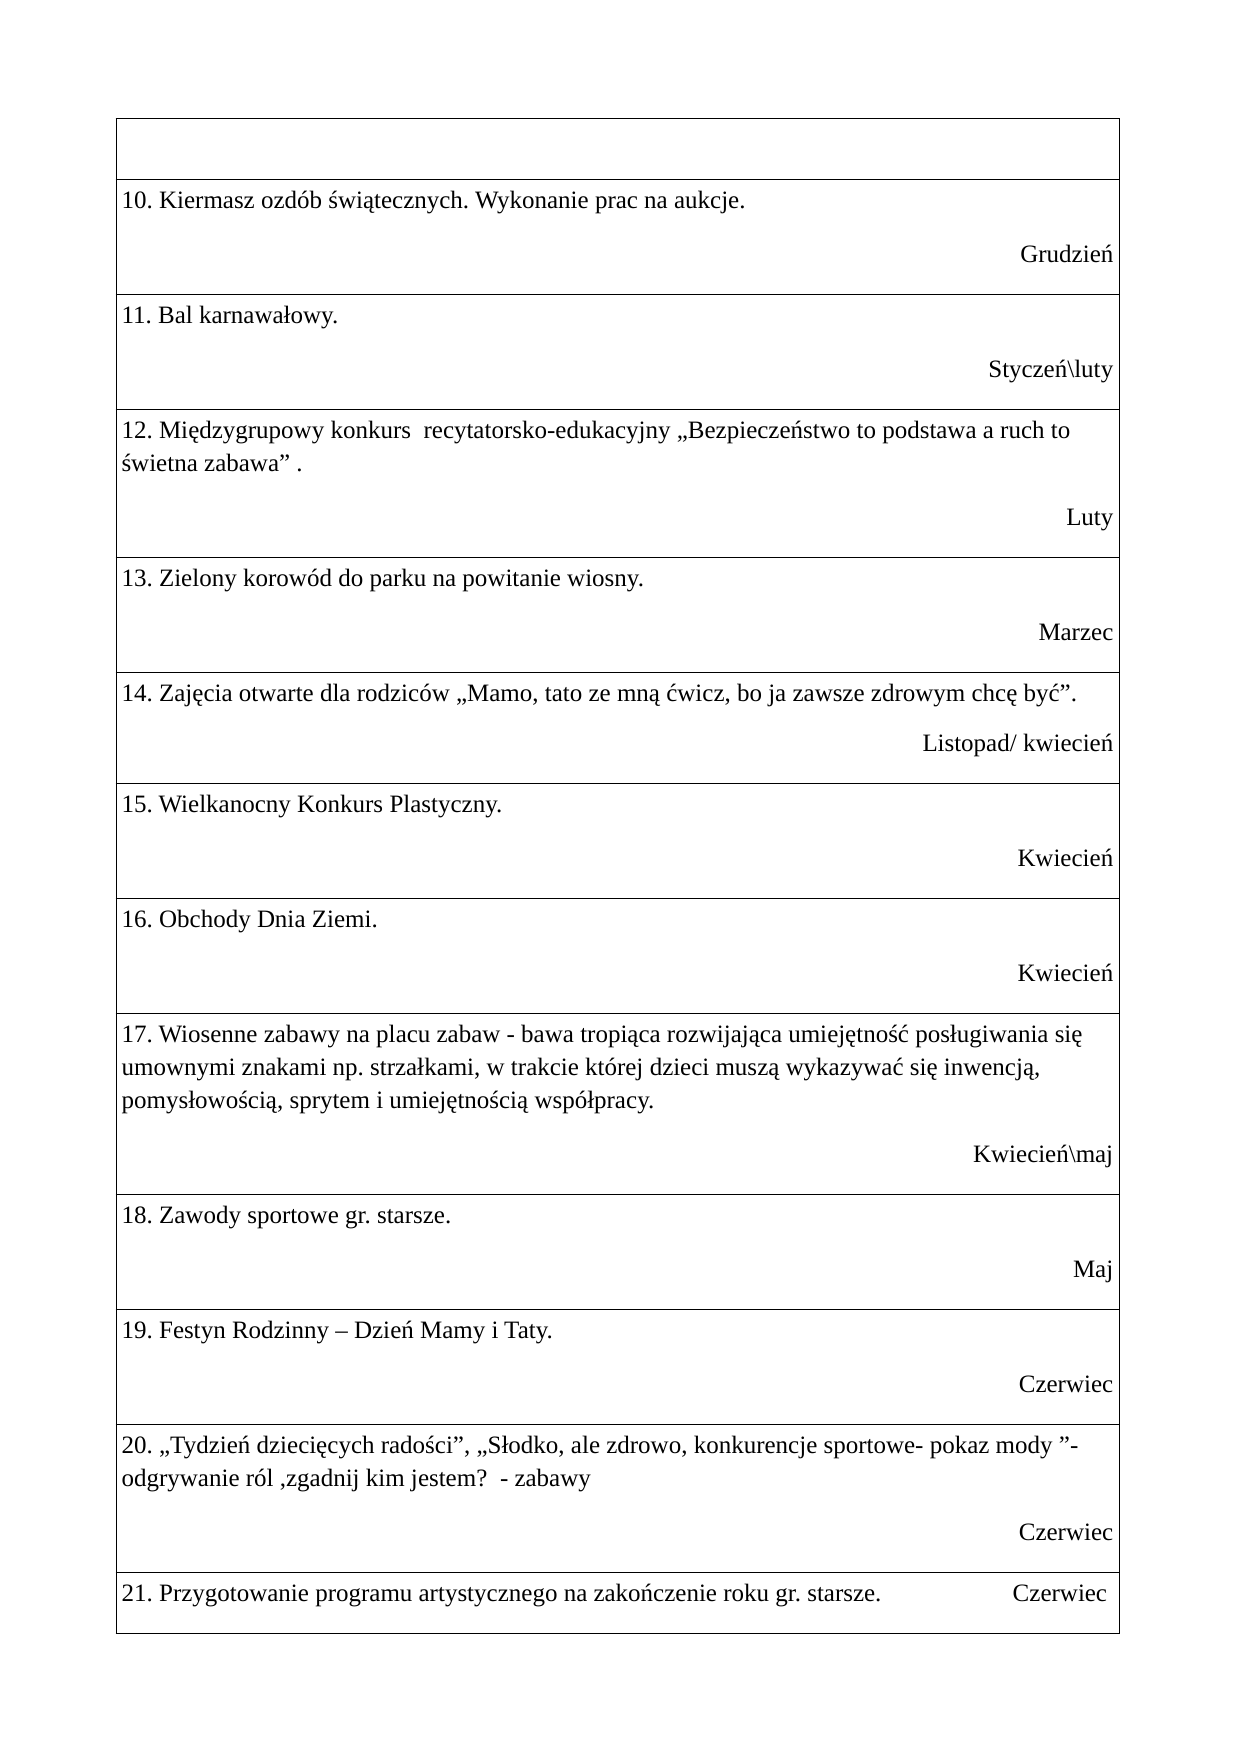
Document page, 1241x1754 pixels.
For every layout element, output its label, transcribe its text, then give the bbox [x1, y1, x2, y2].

table_cell 14. Zajęcia otwarte dla rodziców „Mamo, tato ze mną ćwicz, bo ja zawsze zdrowym chcę być”. Listopad/ kwiecień [117, 673, 1119, 783]
table_cell 10. Kiermasz ozdób świątecznych. Wykonanie prac na aukcje. Grudzień [117, 180, 1119, 294]
table_cell 20. „Tydzień dziecięcych radości”, „Słodko, ale zdrowo, konkurencje sportowe- pokaz mody ”-odgrywanie ról ,zgadnij kim jestem? - zabawy Czerwiec [117, 1425, 1119, 1572]
table_cell 16. Obchody Dnia Ziemi. Kwiecień [117, 899, 1119, 1013]
table_cell 19. Festyn Rodzinny – Dzień Mamy i Taty. Czerwiec [117, 1310, 1119, 1424]
table_cell 12. Międzygrupowy konkurs recytatorsko-edukacyjny „Bezpieczeństwo to podstawa a ruch to świetna zabawa” . Luty [117, 410, 1119, 557]
table_cell 18. Zawody sportowe gr. starsze. Maj [117, 1195, 1119, 1309]
table_cell 17. Wiosenne zabawy na placu zabaw - bawa tropiąca rozwijająca umiejętność posługiwania się umownymi znakami np. strzałkami, w trakcie której dzieci muszą wykazywać się inwencją, pomysłowością, sprytem i umiejętnością współpracy. Kwiecień\maj [117, 1014, 1119, 1194]
table_cell 13. Zielony korowód do parku na powitanie wiosny. Marzec [117, 558, 1119, 672]
table_cell 15. Wielkanocny Konkurs Plastyczny. Kwiecień [117, 784, 1119, 898]
table_cell [117, 119, 1119, 179]
table_cell 21. Przygotowanie programu artystycznego na zakończenie roku gr. starsze. Czerwiec [117, 1573, 1119, 1633]
table_cell 11. Bal karnawałowy. Styczeń\luty [117, 295, 1119, 409]
